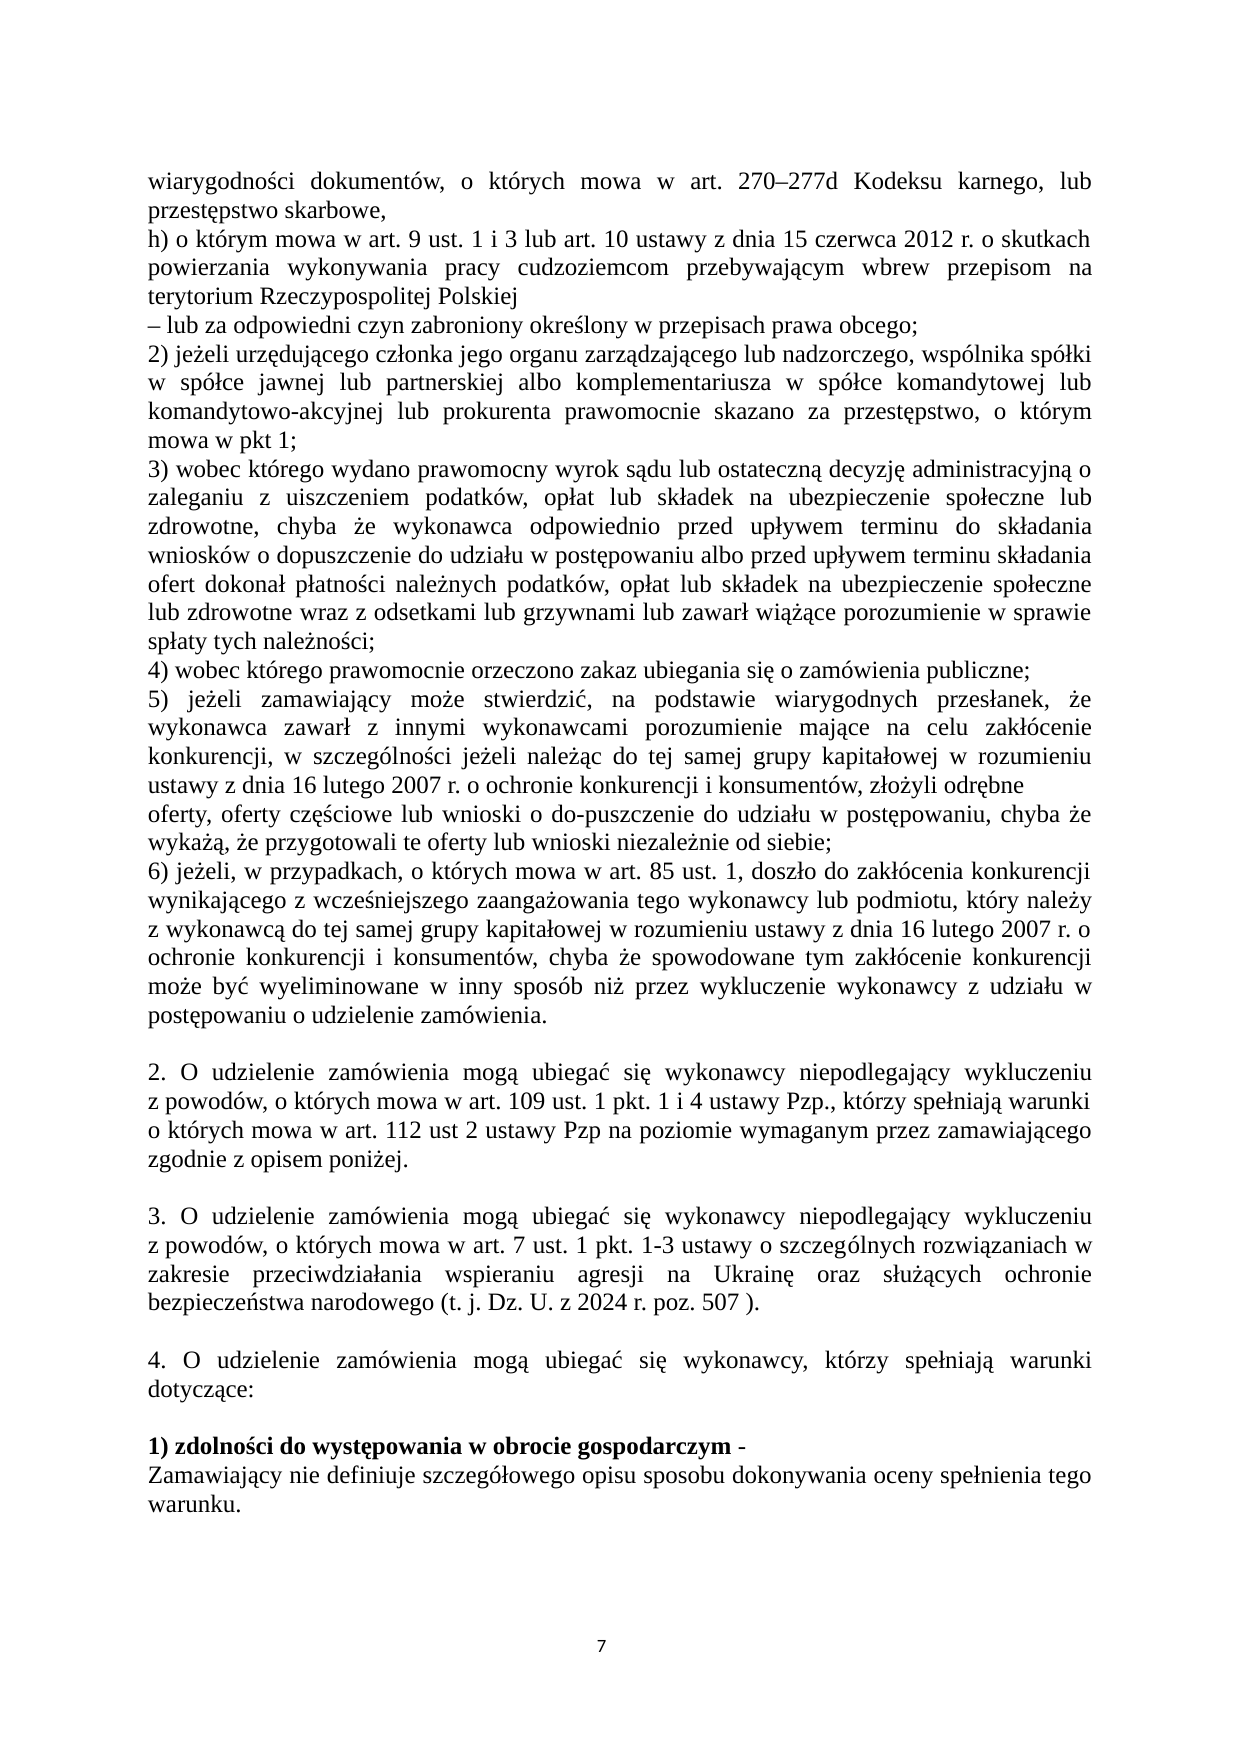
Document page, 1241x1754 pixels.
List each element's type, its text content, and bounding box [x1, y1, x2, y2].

text 1) zdolności do występowania w obrocie gospodarczym - [148, 1431, 1093, 1460]
text 4. O udzielenie zamówienia mogą ubiegać się wykonawcy, którzy spełniają warunki dotyczące: [148, 1345, 1093, 1402]
text h) o którym mowa w art. 9 ust. 1 i 3 lub art. 10 ustawy z dnia 15 czerwca 2012 r. o skutkach powierzania wykonywania pracy cudzoziemcom przebywającym wbrew przepisom na terytorium Rzeczypospolitej Polskiej [148, 224, 1093, 310]
text 4) wobec którego prawomocnie orzeczono zakaz ubiegania się o zamówienia publiczne; [148, 655, 1093, 684]
text 2) jeżeli urzędującego członka jego organu zarządzającego lub nadzorczego, wspólnika spółki w spółce jawnej lub partnerskiej albo komplementariusza w spółce komandytowej lub komandytowo-akcyjnej lub prokurenta prawomocnie skazano za przestępstwo, o którym mowa w pkt 1; [148, 339, 1093, 454]
text – lub za odpowiedni czyn zabroniony określony w przepisach prawa obcego; [148, 310, 1093, 339]
text oferty, oferty częściowe lub wnioski o do-puszczenie do udziału w postępowaniu, chyba że wykażą, że przygotowali te oferty lub wnioski niezależnie od siebie; [148, 799, 1093, 856]
text wiarygodności dokumentów, o których mowa w art. 270–277d Kodeksu karnego, lub przestępstwo skarbowe, [148, 166, 1093, 224]
text 6) jeżeli, w przypadkach, o których mowa w art. 85 ust. 1, doszło do zakłócenia konkurencji wynikającego z wcześniejszego zaangażowania tego wykonawcy lub podmiotu, który należy z wykonawcą do tej samej grupy kapitałowej w rozumieniu ustawy z dnia 16 lutego 2007 r. o ochronie konkurencji i konsumentów, chyba że spowodowane tym zakłócenie konkurencji może być wyeliminowane w inny sposób niż przez wykluczenie wykonawcy z udziału w postępowaniu o udzielenie zamówienia. [148, 856, 1093, 1029]
text 2. O udzielenie zamówienia mogą ubiegać się wykonawcy niepodlegający wykluczeniu z powodów, o których mowa w art. 109 ust. 1 pkt. 1 i 4 ustawy Pzp., którzy spełniają warunki o których mowa w art. 112 ust 2 ustawy Pzp na poziomie wymaganym przez zamawiającego zgodnie z opisem poniżej. [148, 1057, 1093, 1172]
text Zamawiający nie definiuje szczegółowego opisu sposobu dokonywania oceny spełnienia tego warunku. [148, 1460, 1093, 1517]
text 5) jeżeli zamawiający może stwierdzić, na podstawie wiarygodnych przesłanek, że wykonawca zawarł z innymi wykonawcami porozumienie mające na celu zakłócenie konkurencji, w szczególności jeżeli należąc do tej samej grupy kapitałowej w rozumieniu ustawy z dnia 16 lutego 2007 r. o ochronie konkurencji i konsumentów, złożyli odrębne [148, 684, 1093, 799]
text 3. O udzielenie zamówienia mogą ubiegać się wykonawcy niepodlegający wykluczeniu z powodów, o których mowa w art. 7 ust. 1 pkt. 1-3 ustawy o szczególnych rozwiązaniach w zakresie przeciwdziałania wspieraniu agresji na Ukrainę oraz służących ochronie bezpieczeństwa narodowego (t. j. Dz. U. z 2024 r. poz. 507 ). [148, 1201, 1093, 1316]
text 3) wobec którego wydano prawomocny wyrok sądu lub ostateczną decyzję administracyjną o zaleganiu z uiszczeniem podatków, opłat lub składek na ubezpieczenie społeczne lub zdrowotne, chyba że wykonawca odpowiednio przed upływem terminu do składania wniosków o dopuszczenie do udziału w postępowaniu albo przed upływem terminu składania ofert dokonał płatności należnych podatków, opłat lub składek na ubezpieczenie społeczne lub zdrowotne wraz z odsetkami lub grzywnami lub zawarł wiążące porozumienie w sprawie spłaty tych należności; [148, 454, 1093, 655]
